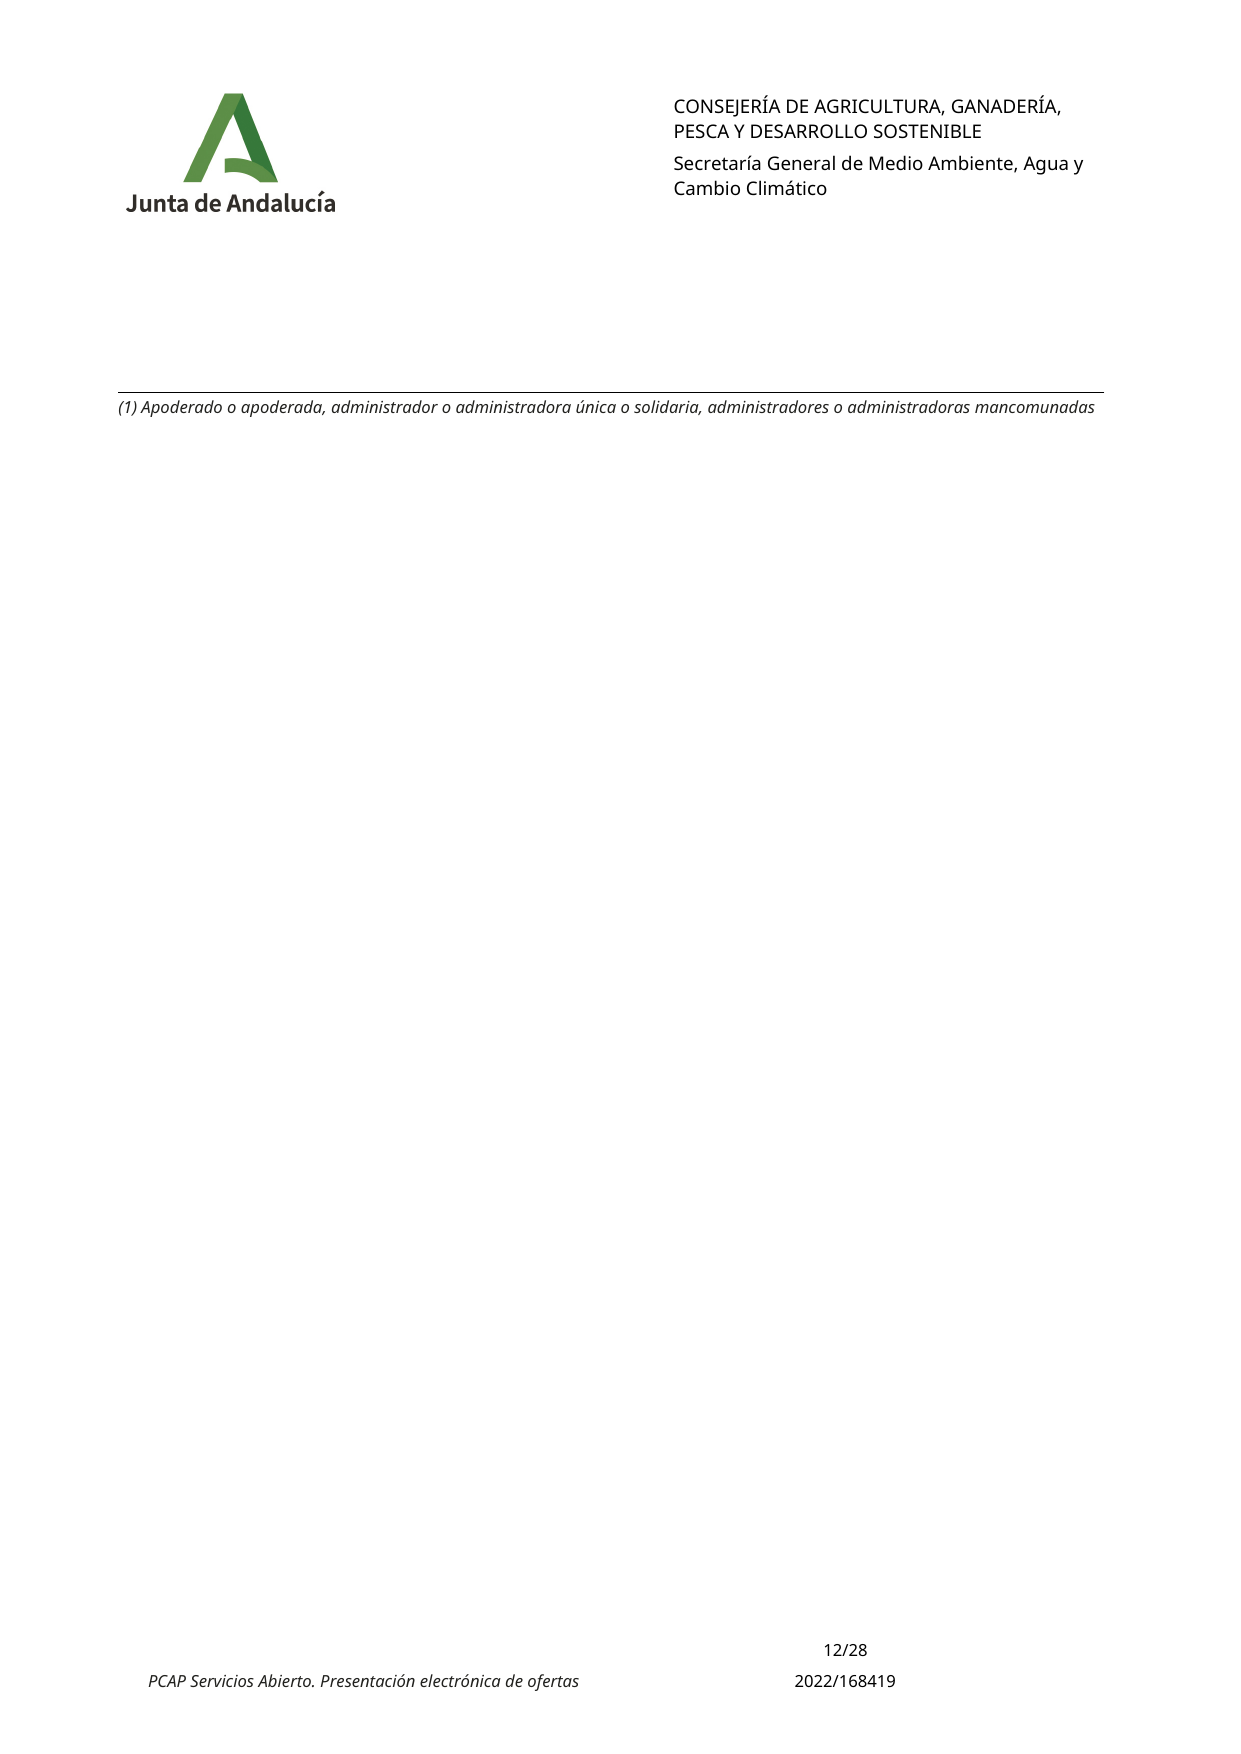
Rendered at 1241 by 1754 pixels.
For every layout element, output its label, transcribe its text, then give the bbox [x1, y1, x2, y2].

text (1) Apoderado o apoderada, administrador o administradora única o solidaria, administradores o administradoras mancomunadas [118, 396, 1104, 418]
picture [106, 78, 355, 228]
